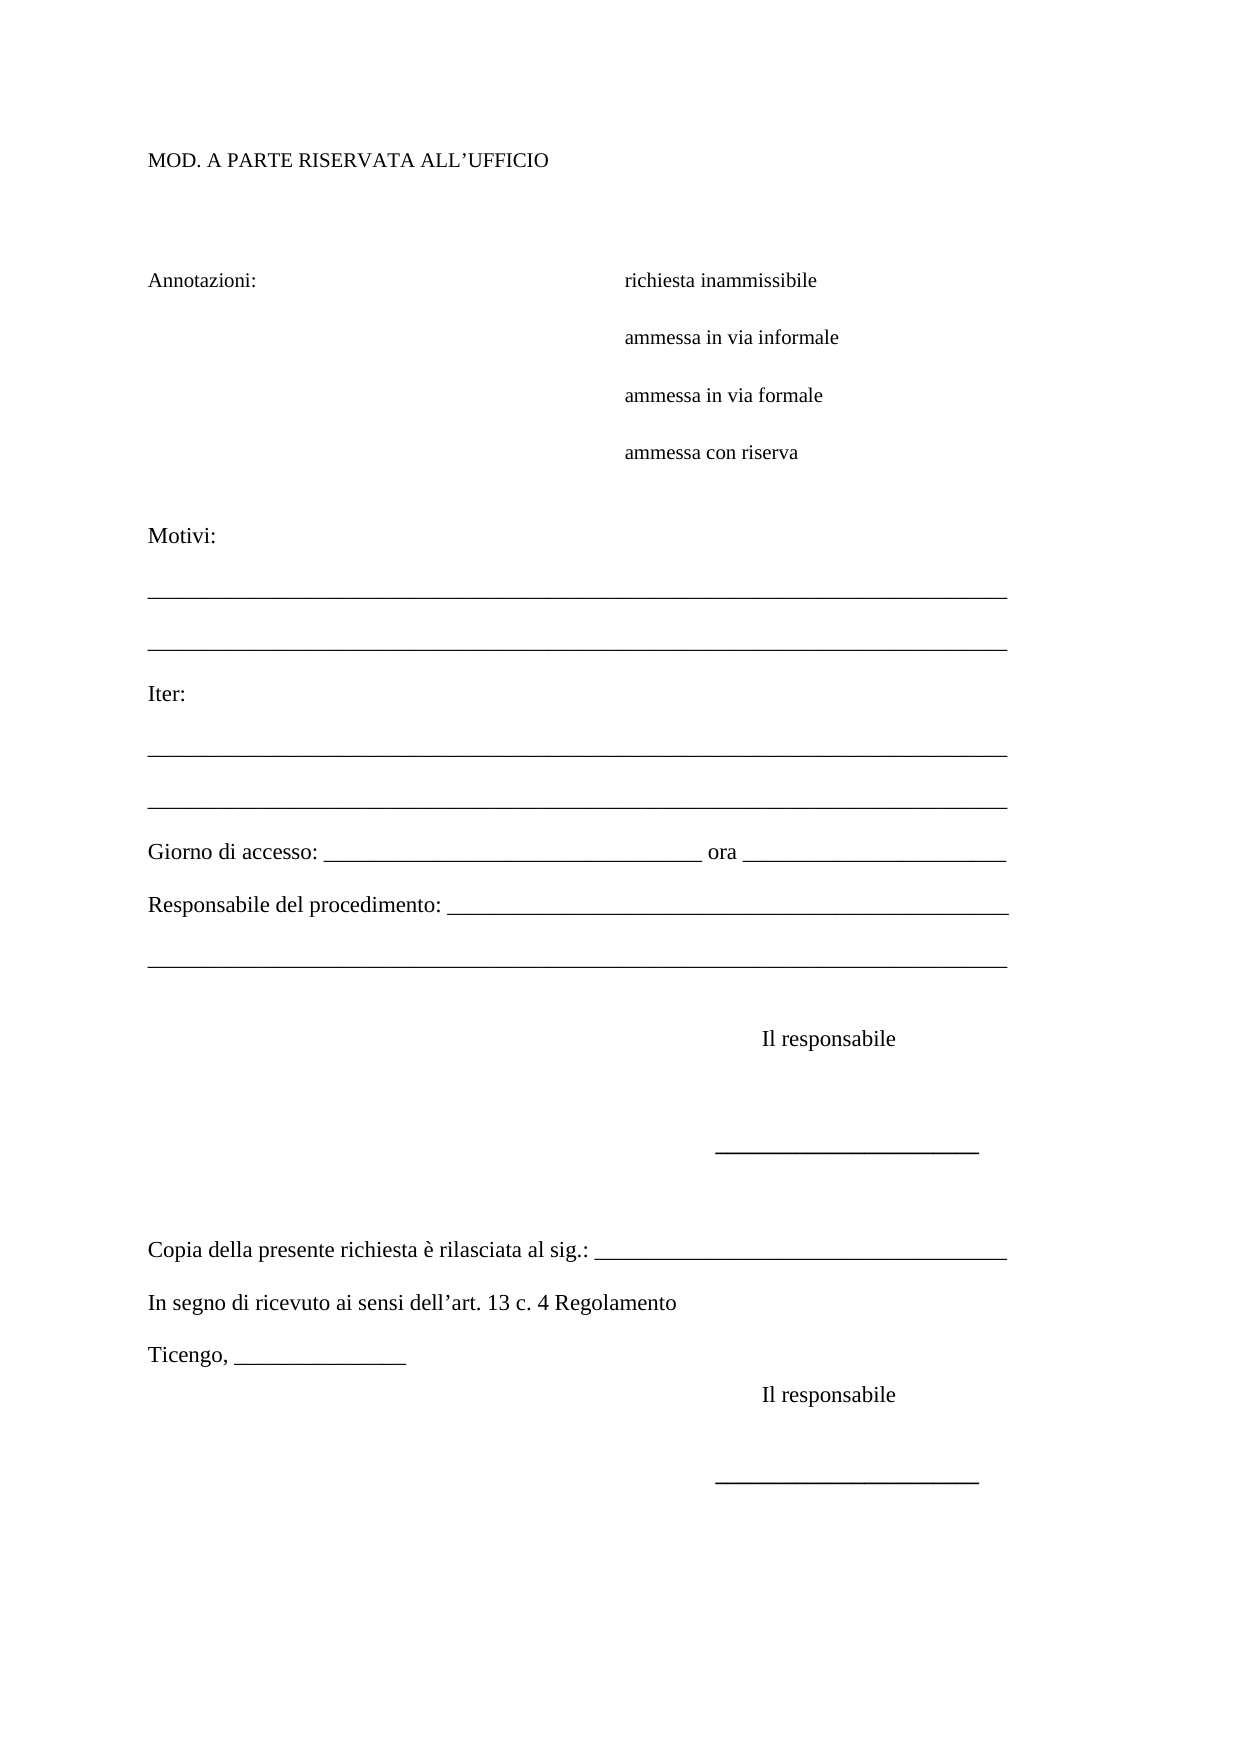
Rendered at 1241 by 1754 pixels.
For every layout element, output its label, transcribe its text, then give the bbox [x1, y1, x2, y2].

text ___________________________________________________________________________ [148, 574, 1160, 601]
text Giorno di accesso: _________________________________ ora _______________________ [148, 838, 1162, 864]
text Motivi: [148, 522, 1162, 548]
text Il responsabile [148, 1381, 1092, 1407]
text  ammessa con riserva [516, 428, 1092, 467]
text ___________________________________________________________________________ [148, 785, 1160, 812]
text  ammessa in via informale [148, 313, 1092, 352]
text  ammessa in via formale [148, 371, 1092, 409]
text Responsabile del procedimento: _________________________________________________ [148, 891, 1162, 917]
text ___________________________________________________________________________ [148, 733, 1160, 759]
text Copia della presente richiesta è rilasciata al sig.: ____________________________________ [148, 1236, 1162, 1262]
text ___________________________________________________________________________ [148, 627, 1160, 654]
title _______________________ [148, 1130, 1092, 1157]
text Il responsabile [148, 1025, 1092, 1051]
text In segno di ricevuto ai sensi dell’art. 13 c. 4 Regolamento [148, 1288, 1162, 1315]
text MOD. A PARTE RISERVATA ALL’UFFICIO [148, 148, 1092, 172]
text Ticengo, _______________ [148, 1341, 1092, 1368]
title _______________________ [148, 1460, 1092, 1486]
text Annotazioni:  richiesta inammissibile [148, 256, 1092, 294]
text Iter: [148, 680, 1162, 706]
text ___________________________________________________________________________ [148, 943, 1160, 970]
